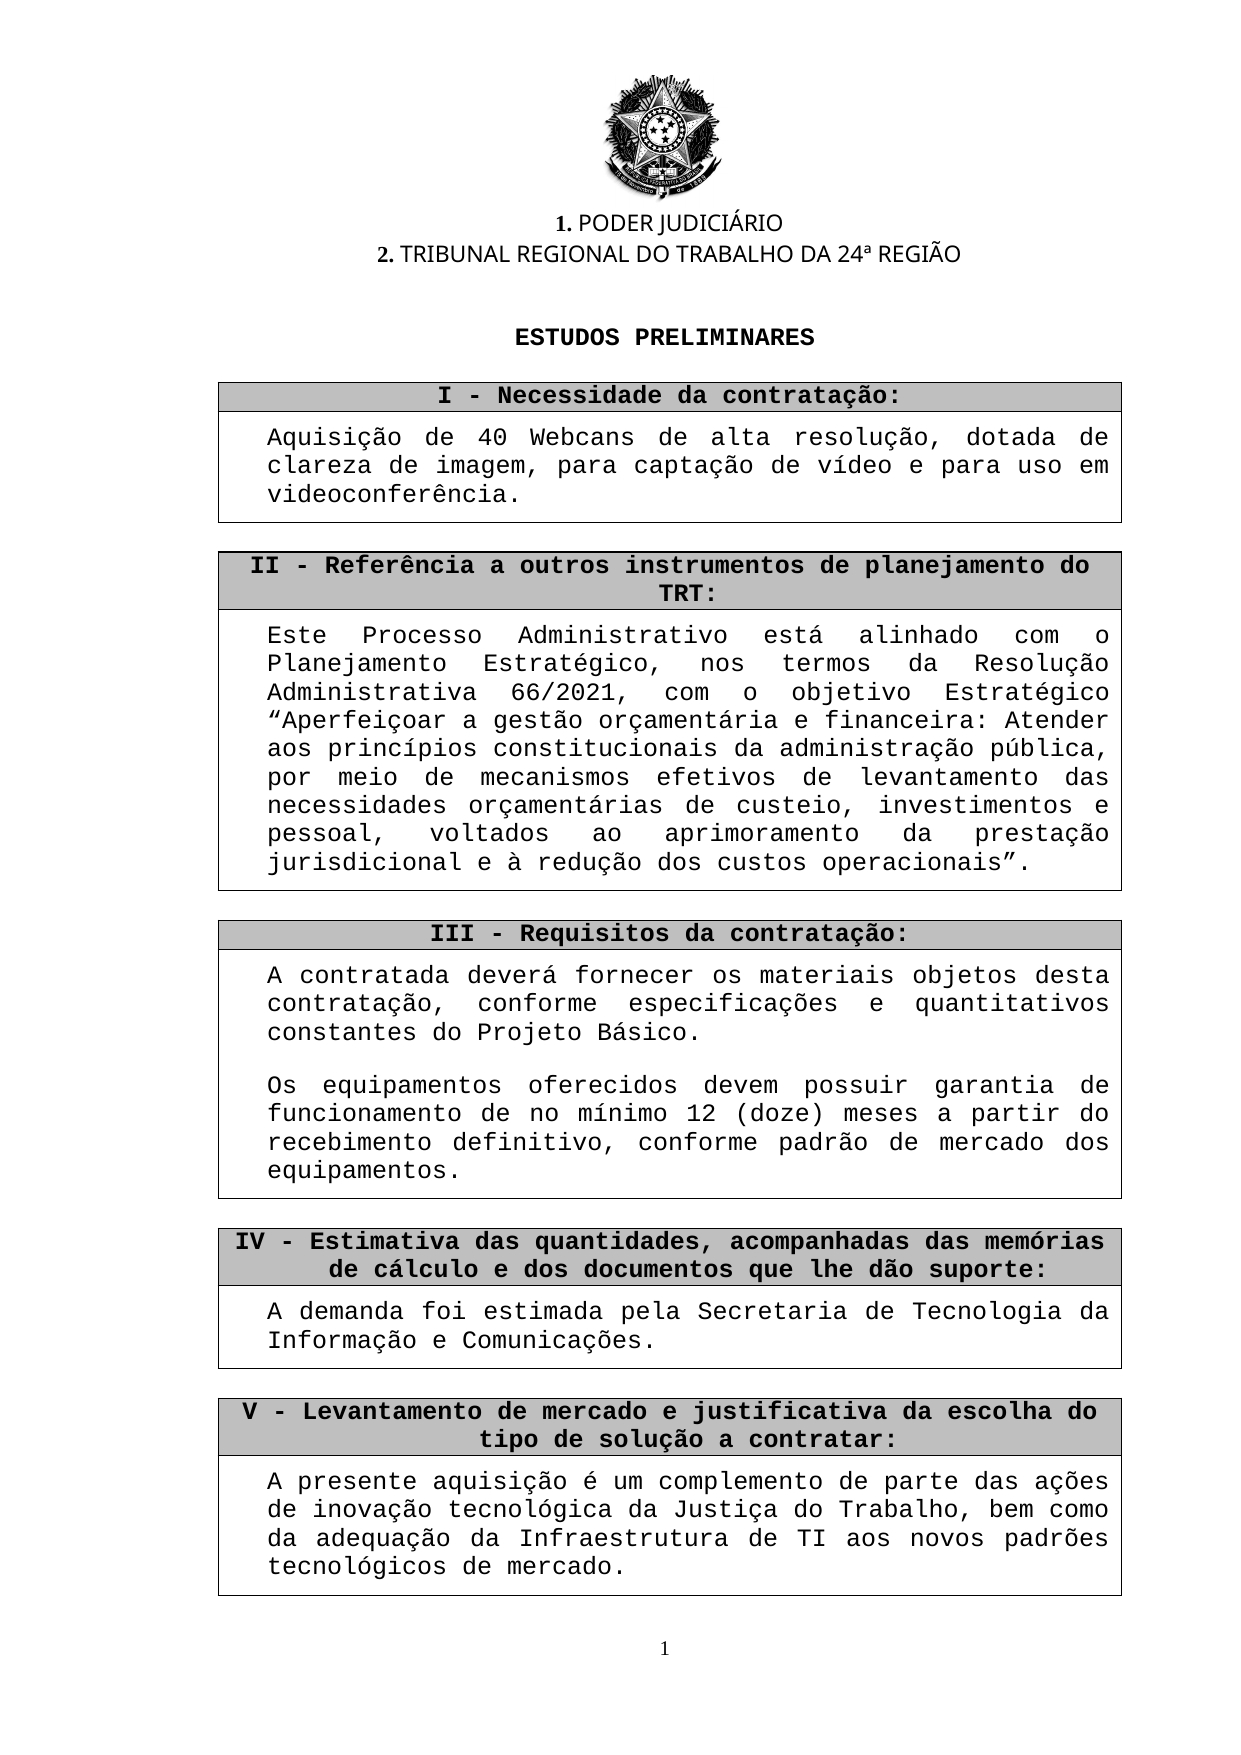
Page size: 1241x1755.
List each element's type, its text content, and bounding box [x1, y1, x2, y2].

table_header Levantamento de mercado e justificativa da escolha do tipo de solução a contratar: [219, 1399, 1121, 1455]
table_cell Aquisição de 40 Webcans de alta resolução, dotada de clareza de imagem, para captação de vídeo e para uso em videoconferência. [219, 412, 1121, 522]
table_header Necessidade da contratação: [219, 383, 1121, 411]
table_cell A contratada deverá fornecer os materiais objetos desta contratação, conforme especificações e quantitativos constantes do Projeto Básico. Os equipamentos oferecidos devem possuir garantia de funcionamento de no mínimo 12 (doze) meses a partir do recebimento definitivo, conforme padrão de mercado dos equipamentos. [219, 950, 1121, 1198]
table_header Estimativa das quantidades, acompanhadas das memórias de cálculo e dos documentos que lhe dão suporte: [219, 1229, 1121, 1285]
table_cell A presente aquisição é um complemento de parte das ações de inovação tecnológica da Justiça do Trabalho, bem como da adequação da Infraestrutura de TI aos novos padrões tecnológicos de mercado. [219, 1456, 1121, 1594]
text ESTUDOS PRELIMINARES [207, 325, 1122, 353]
table_header Requisitos da contratação: [219, 921, 1121, 949]
table_cell A demanda foi estimada pela Secretaria de Tecnologia da Informação e Comunicações. [219, 1286, 1121, 1368]
table_header Referência a outros instrumentos de planejamento do TRT: [219, 553, 1121, 609]
table_cell Este Processo Administrativo está alinhado com o Planejamento Estratégico, nos termos da Resolução Administrativa 66/2021, com o objetivo Estratégico “Aperfeiçoar a gestão orçamentária e financeira: Atender aos princípios constitucionais da administração pública, por meio de mecanismos efetivos de levantamento das necessidades orçamentárias de custeio, investimentos e pessoal, voltados ao aprimoramento da prestação jurisdicional e à redução dos custos operacionais”. [219, 610, 1121, 890]
